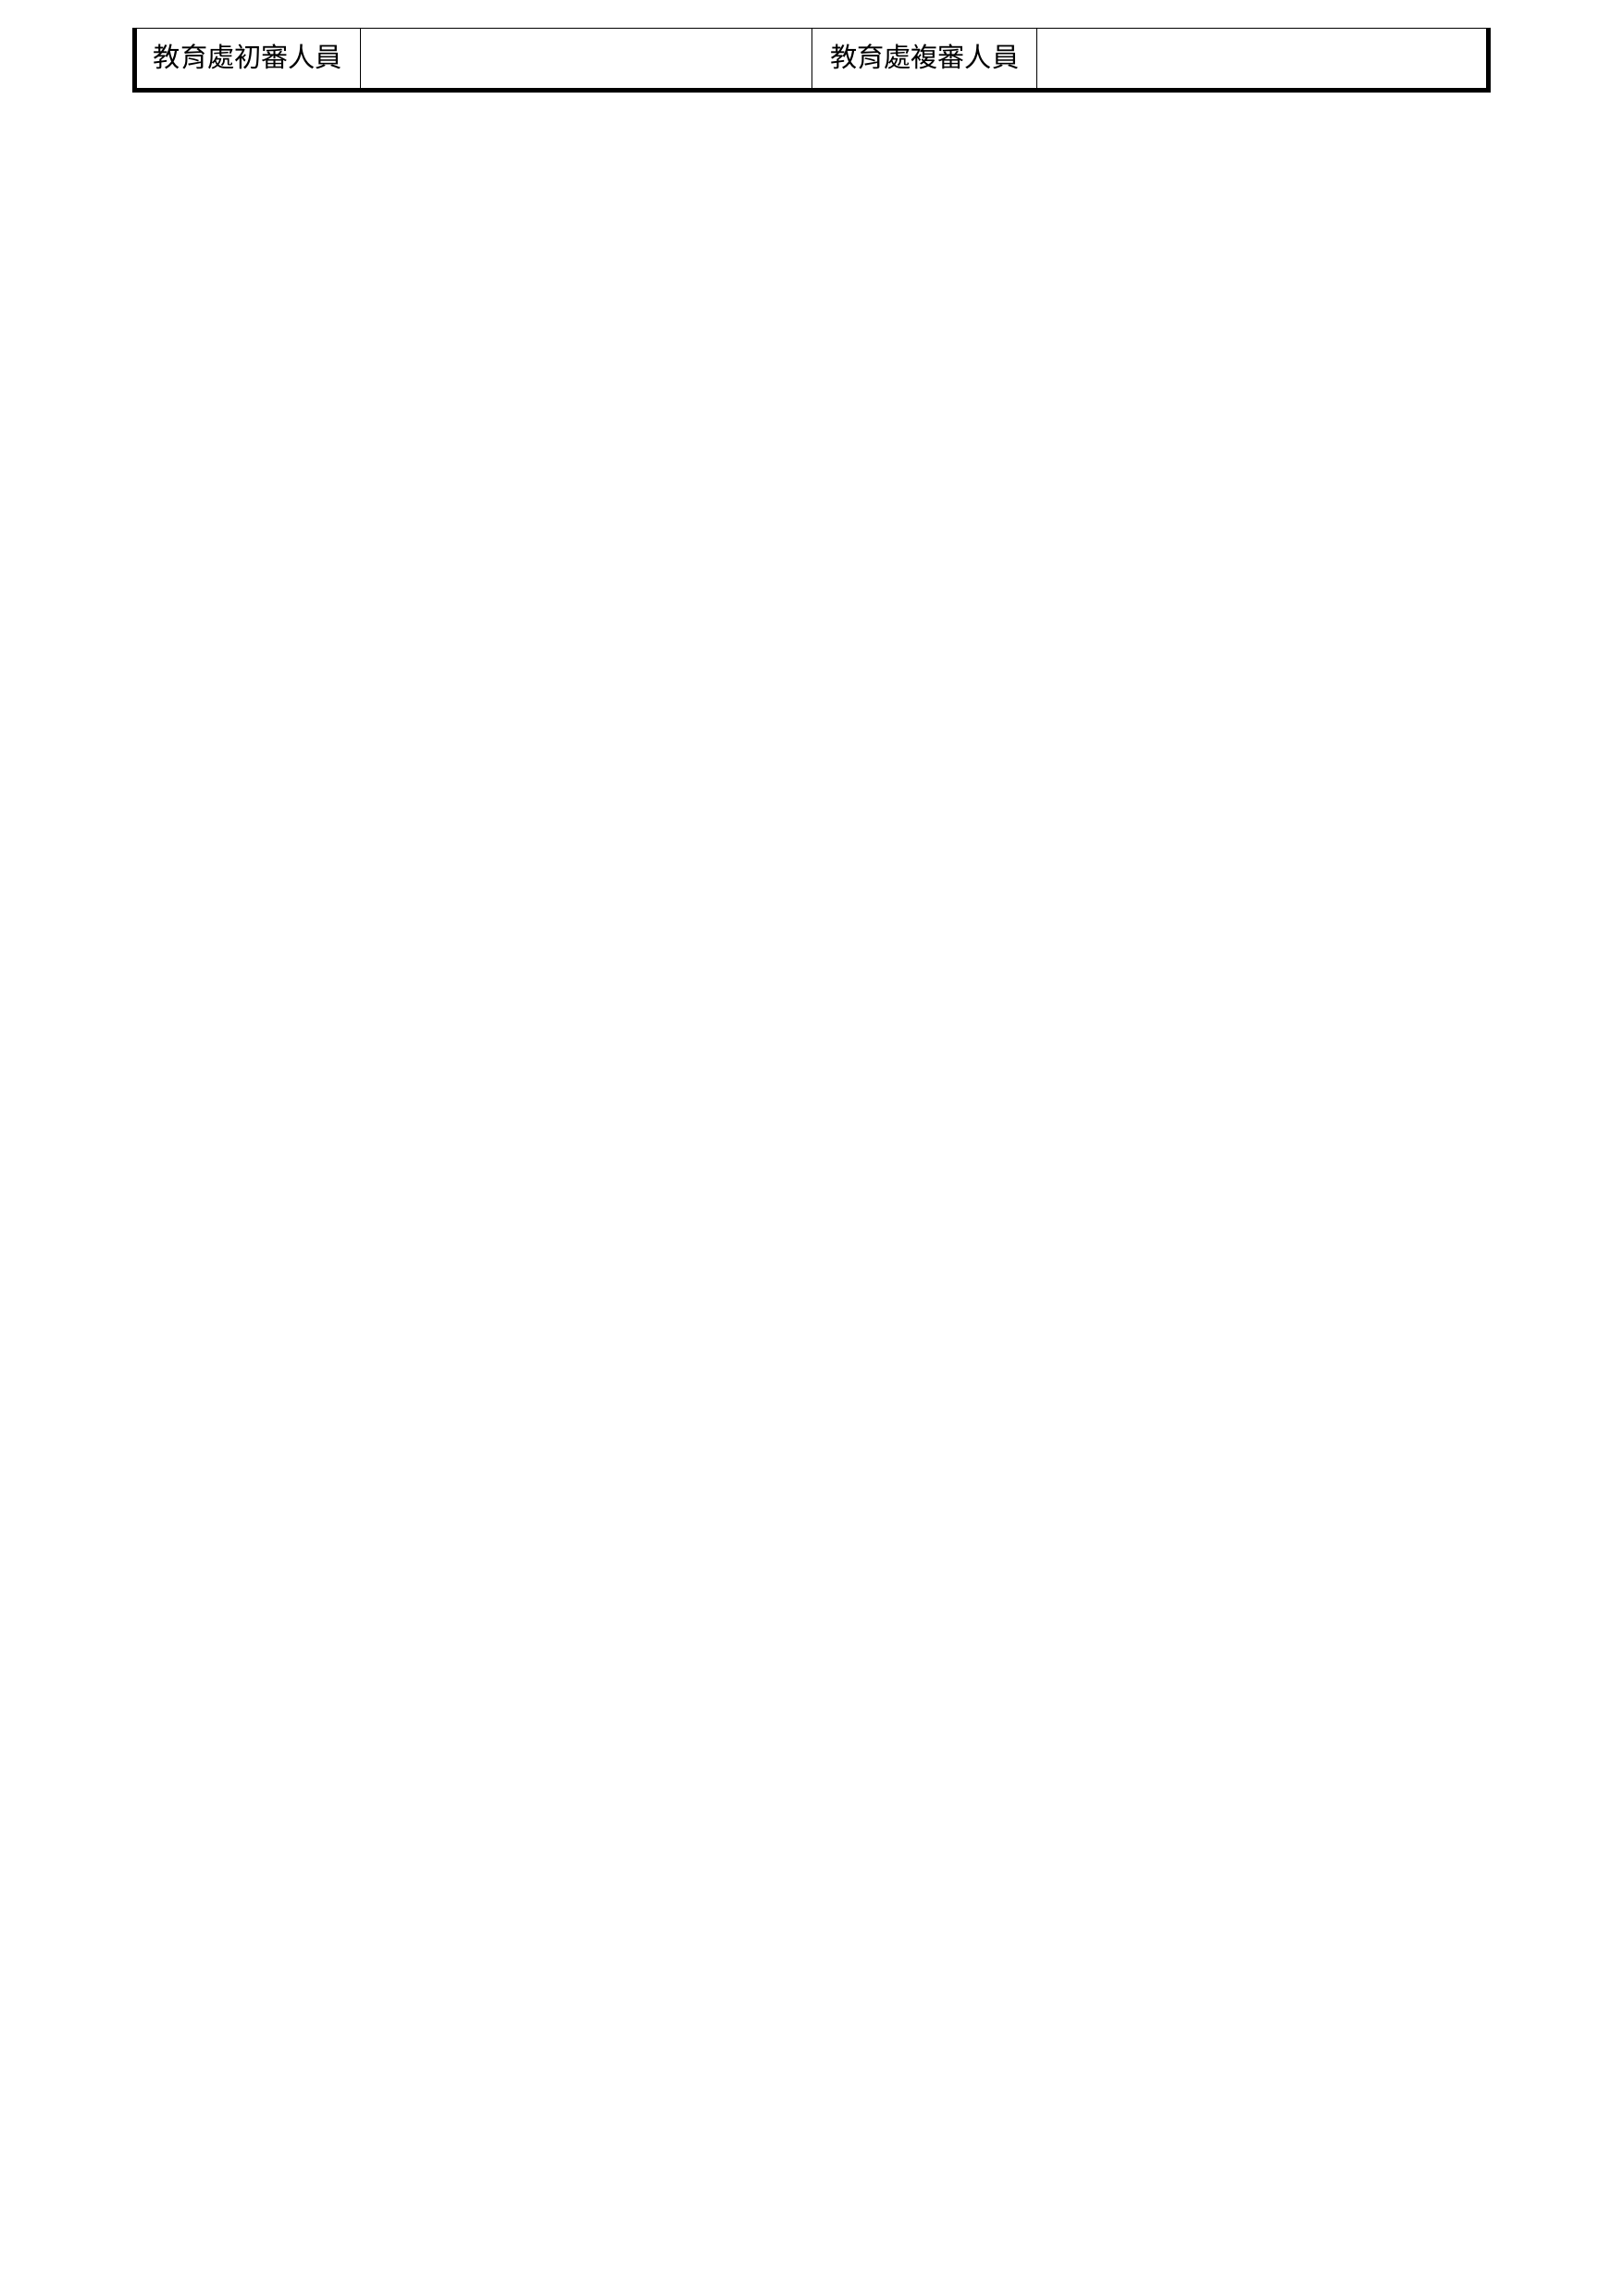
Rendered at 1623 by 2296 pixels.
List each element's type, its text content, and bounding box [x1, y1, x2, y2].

table_cell [1037, 29, 1486, 88]
table_cell 教育處初審人員 [137, 29, 360, 88]
table_cell 教育處複審人員 [812, 29, 1036, 88]
table_cell [361, 29, 812, 88]
